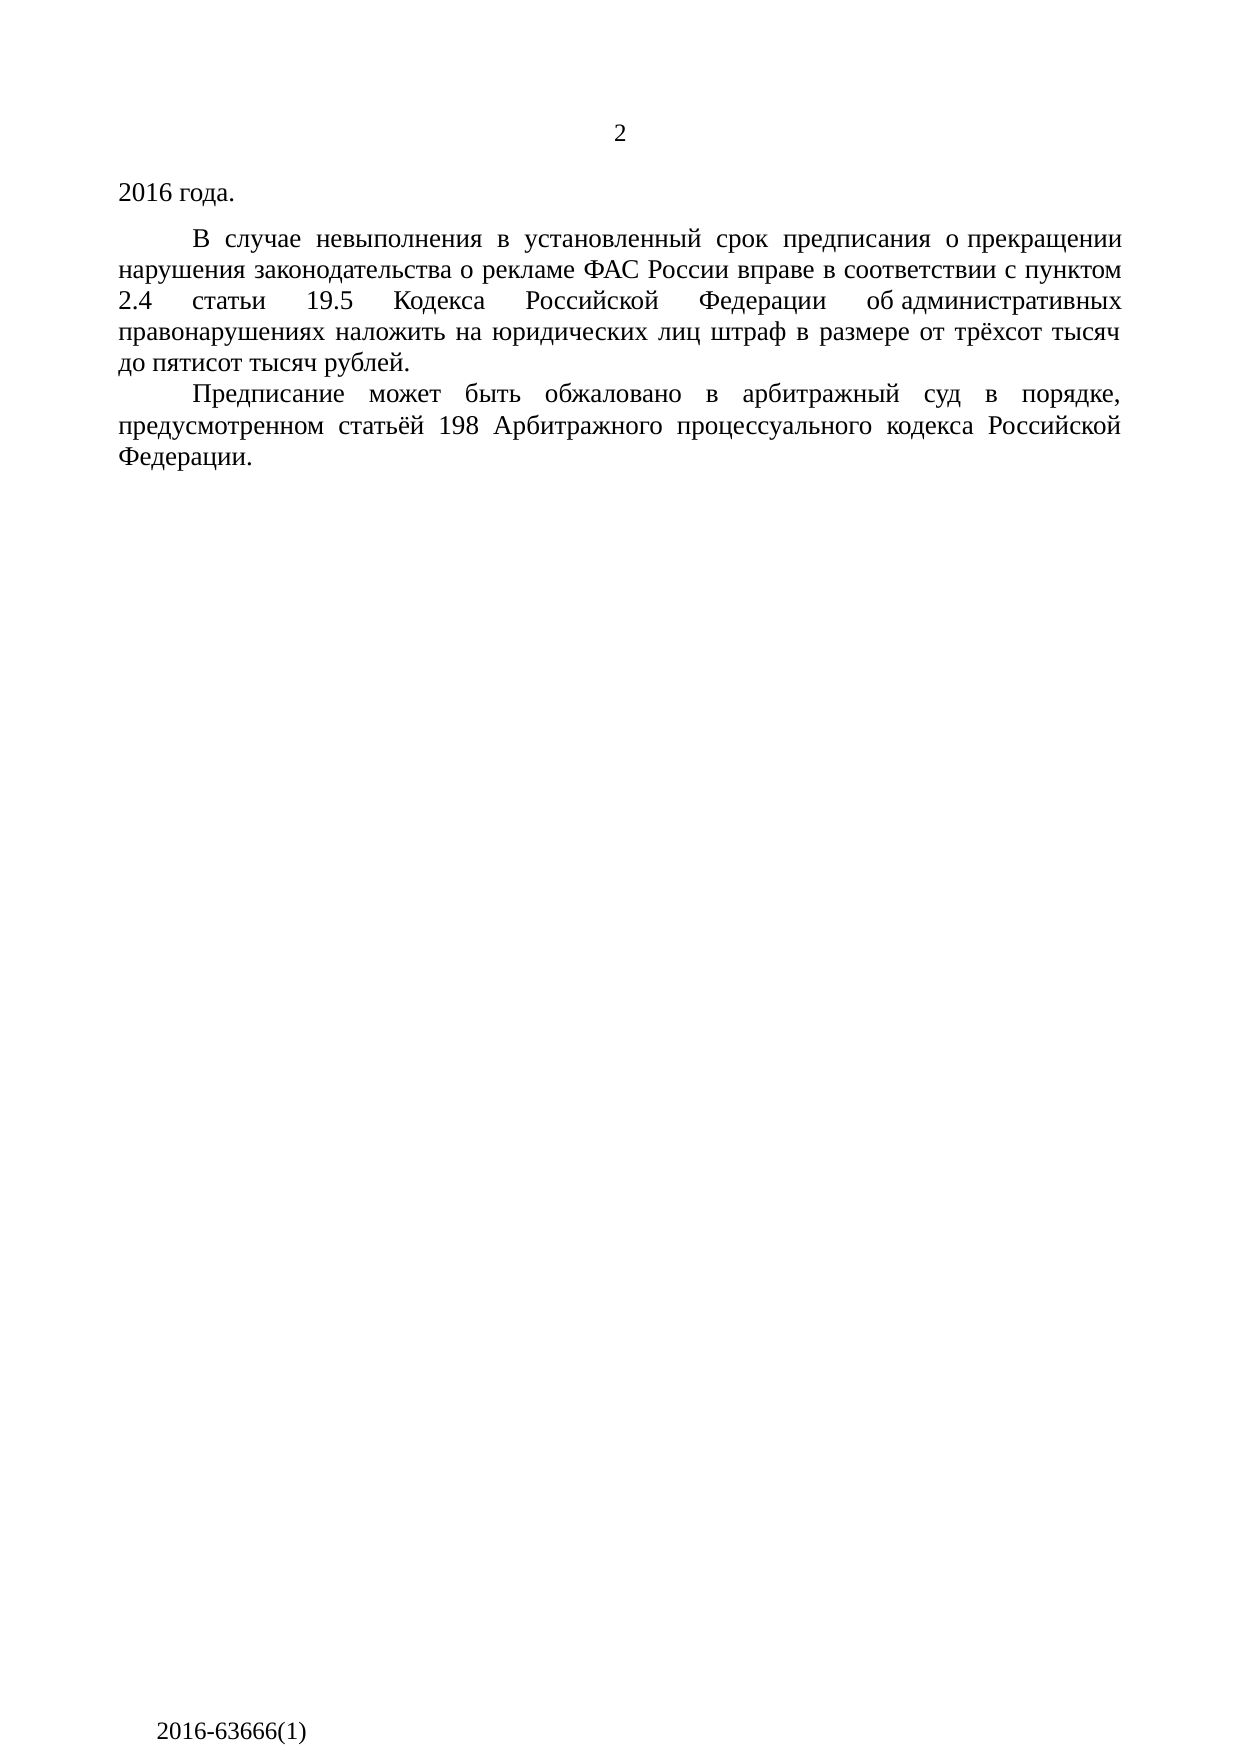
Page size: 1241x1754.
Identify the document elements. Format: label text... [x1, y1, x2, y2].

text Предписание может быть обжаловано в арбитражный суд в порядке, предусмотренном статьёй 198 Арбитражного процессуального кодекса Российской Федерации. [118, 378, 1122, 471]
text 2016 года. [118, 176, 1122, 207]
text В случае невыполнения в установленный срок предписания о прекращении нарушения законодательства о рекламе ФАС России вправе в соответствии с пунктом 2.4 статьи 19.5 Кодекса Российской Федерации об административных правонарушениях наложить на юридических лиц штраф в размере от трёхсот тысяч до пятисот тысяч рублей. [118, 222, 1122, 378]
